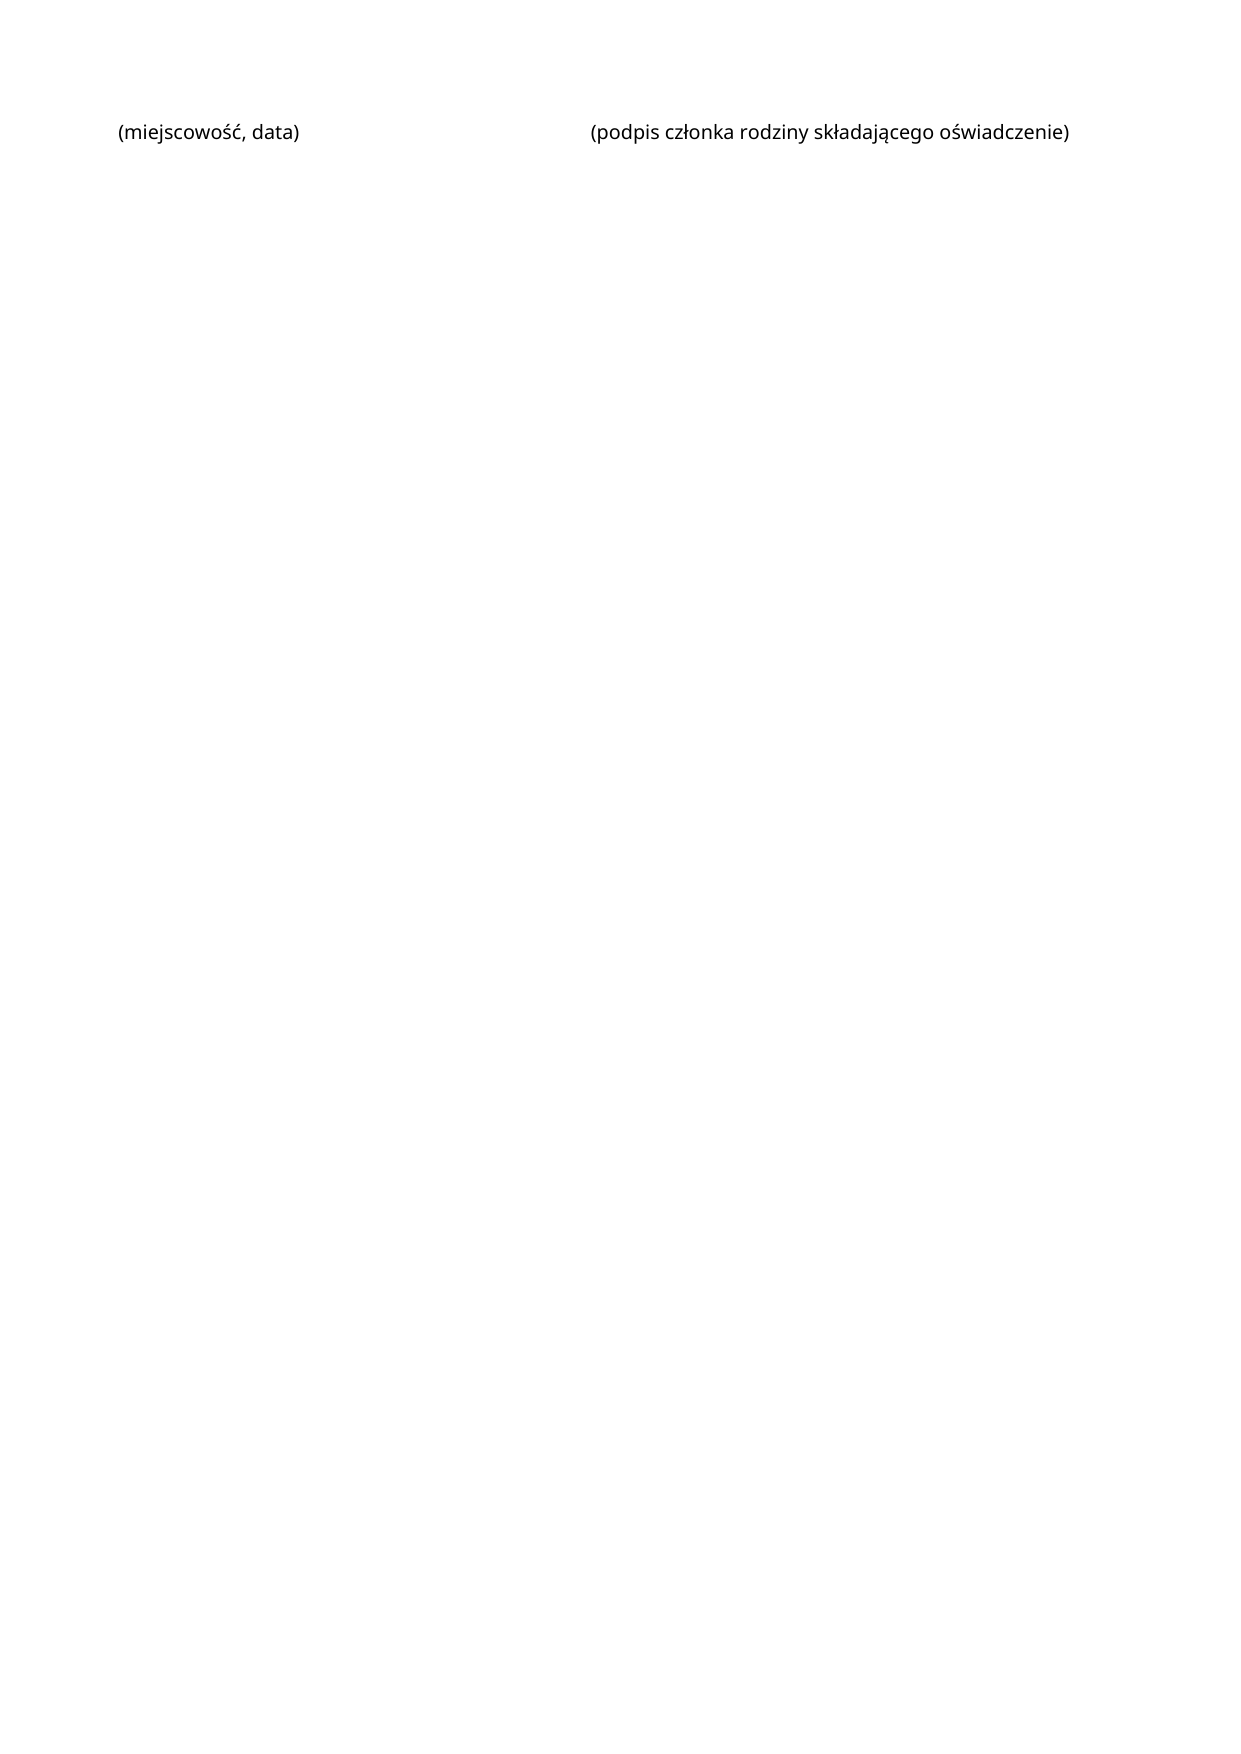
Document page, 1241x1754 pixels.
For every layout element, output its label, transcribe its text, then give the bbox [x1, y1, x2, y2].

text (miejscowość, data) (podpis członka rodziny składającego oświadczenie) [118, 118, 1122, 145]
